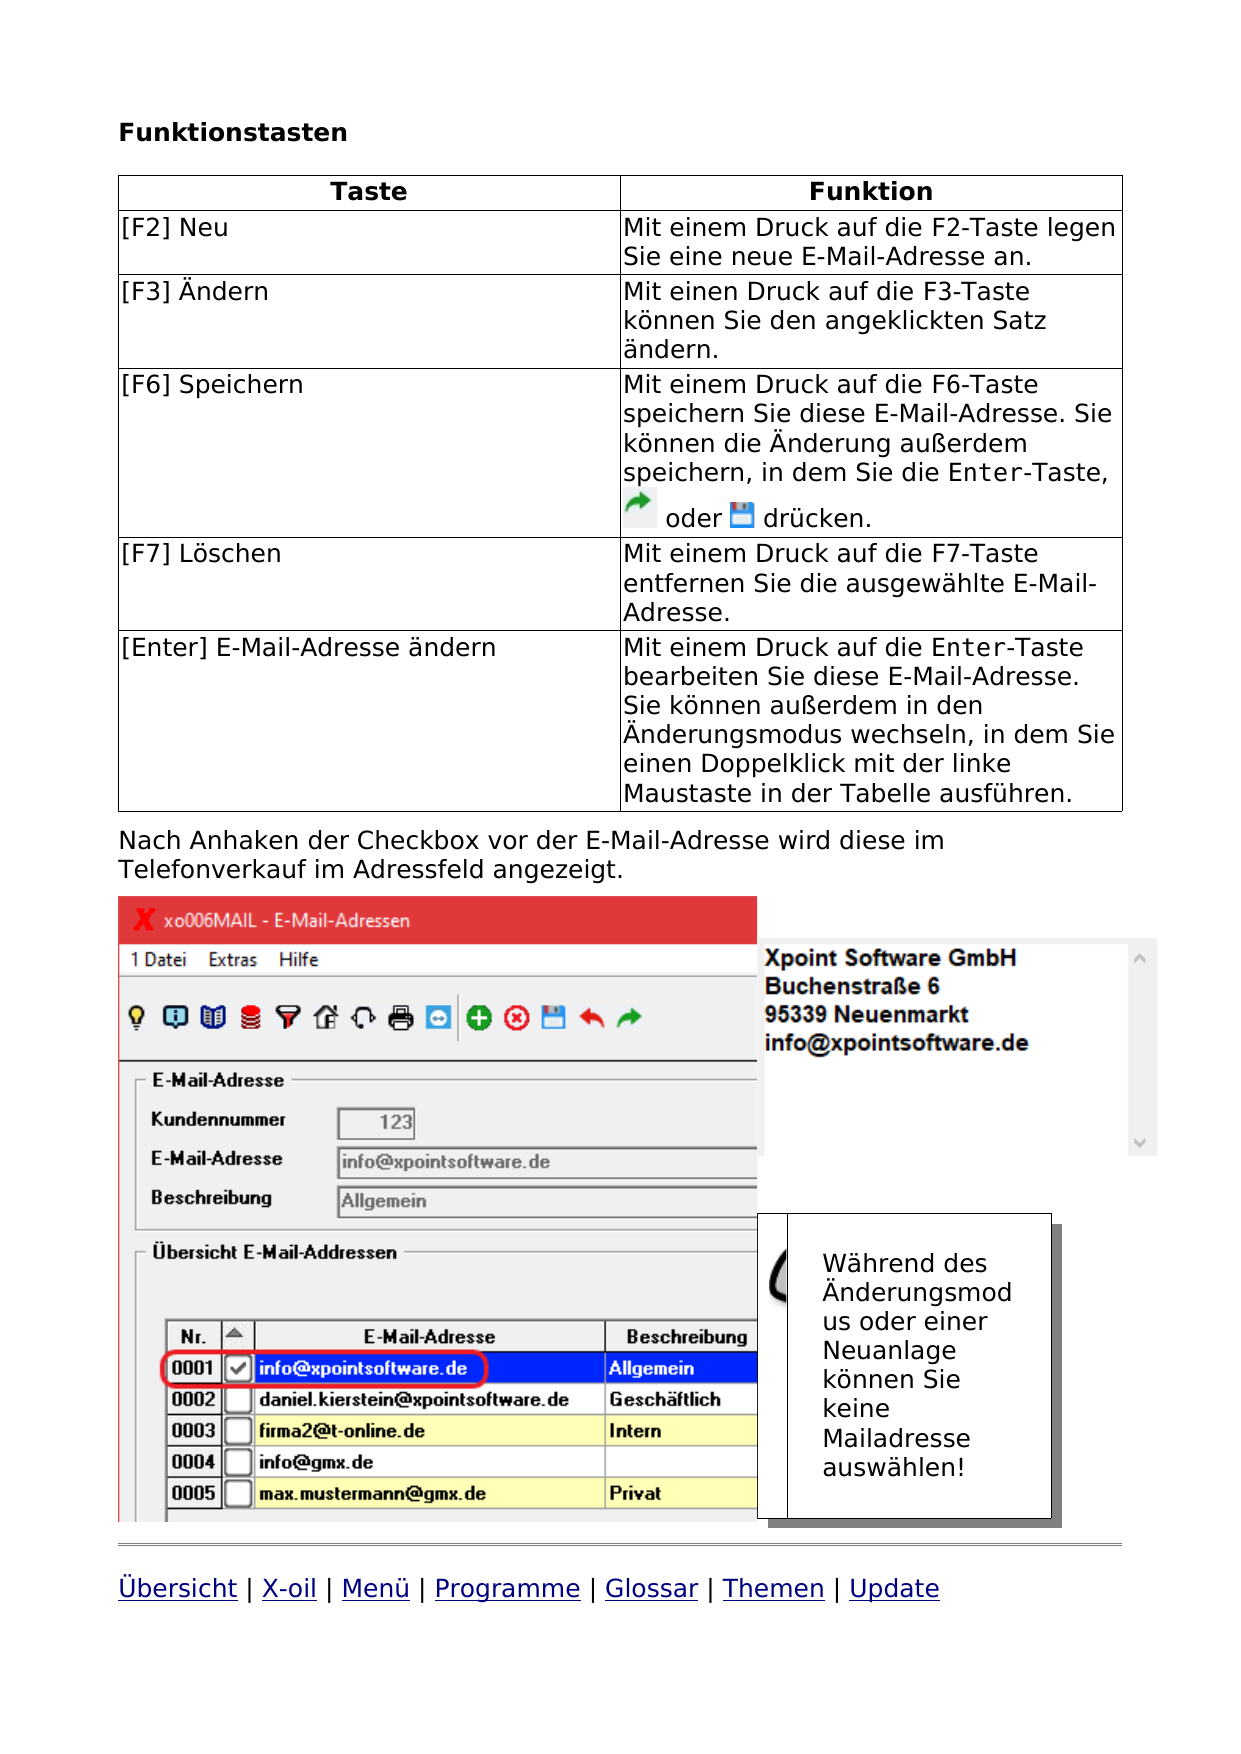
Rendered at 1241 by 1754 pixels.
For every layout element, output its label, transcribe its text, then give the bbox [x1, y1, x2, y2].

table_cell [F3] Ändern [119, 275, 620, 367]
table_header Taste [119, 176, 620, 210]
table_cell Mit einem Druck auf die F6-Taste speichern Sie diese E-Mail-Adresse. Sie können die Änderung außerdem speichern, in dem Sie die Enter-Taste, oder drücken. [621, 369, 1122, 537]
picture [730, 502, 755, 528]
text Nach Anhaken der Checkbox vor der E-Mail-Adresse wird diese im Telefonverkauf im Adressfeld angezeigt. [118, 826, 1122, 884]
table_cell Mit einem Druck auf die Enter-Taste bearbeiten Sie diese E-Mail-Adresse. Sie können außerdem in den Änderungsmodus wechseln, in dem Sie einen Doppelklick mit der linke Maustaste in der Tabelle ausführen. [621, 631, 1122, 811]
table_cell [F6] Speichern [119, 369, 620, 537]
picture [118, 896, 1158, 1522]
picture [622, 487, 658, 528]
table_cell [Enter] E-Mail-Adresse ändern [119, 631, 620, 811]
table_cell [F2] Neu [119, 211, 620, 274]
table_cell Mit einen Druck auf die F3-Taste können Sie den angeklickten Satz ändern. [621, 275, 1122, 367]
table_cell Mit einem Druck auf die F2-Taste legen Sie eine neue E-Mail-Adresse an. [621, 211, 1122, 274]
subtitle Funktionstasten [118, 118, 1122, 147]
table_header Während des Änderungsmodus oder einer Neuanlage können Sie keine Mailadresse auswählen! [788, 1214, 1051, 1518]
table_header Funktion [621, 176, 1122, 210]
table_cell [F7] Löschen [119, 538, 620, 630]
table_header [758, 1214, 787, 1518]
table_cell Mit einem Druck auf die F7-Taste entfernen Sie die ausgewählte E-Mail-Adresse. [621, 538, 1122, 630]
picture [769, 1237, 787, 1312]
text Übersicht | X-oil | Menü | Programme | Glossar | Themen | Update [118, 1575, 1122, 1604]
